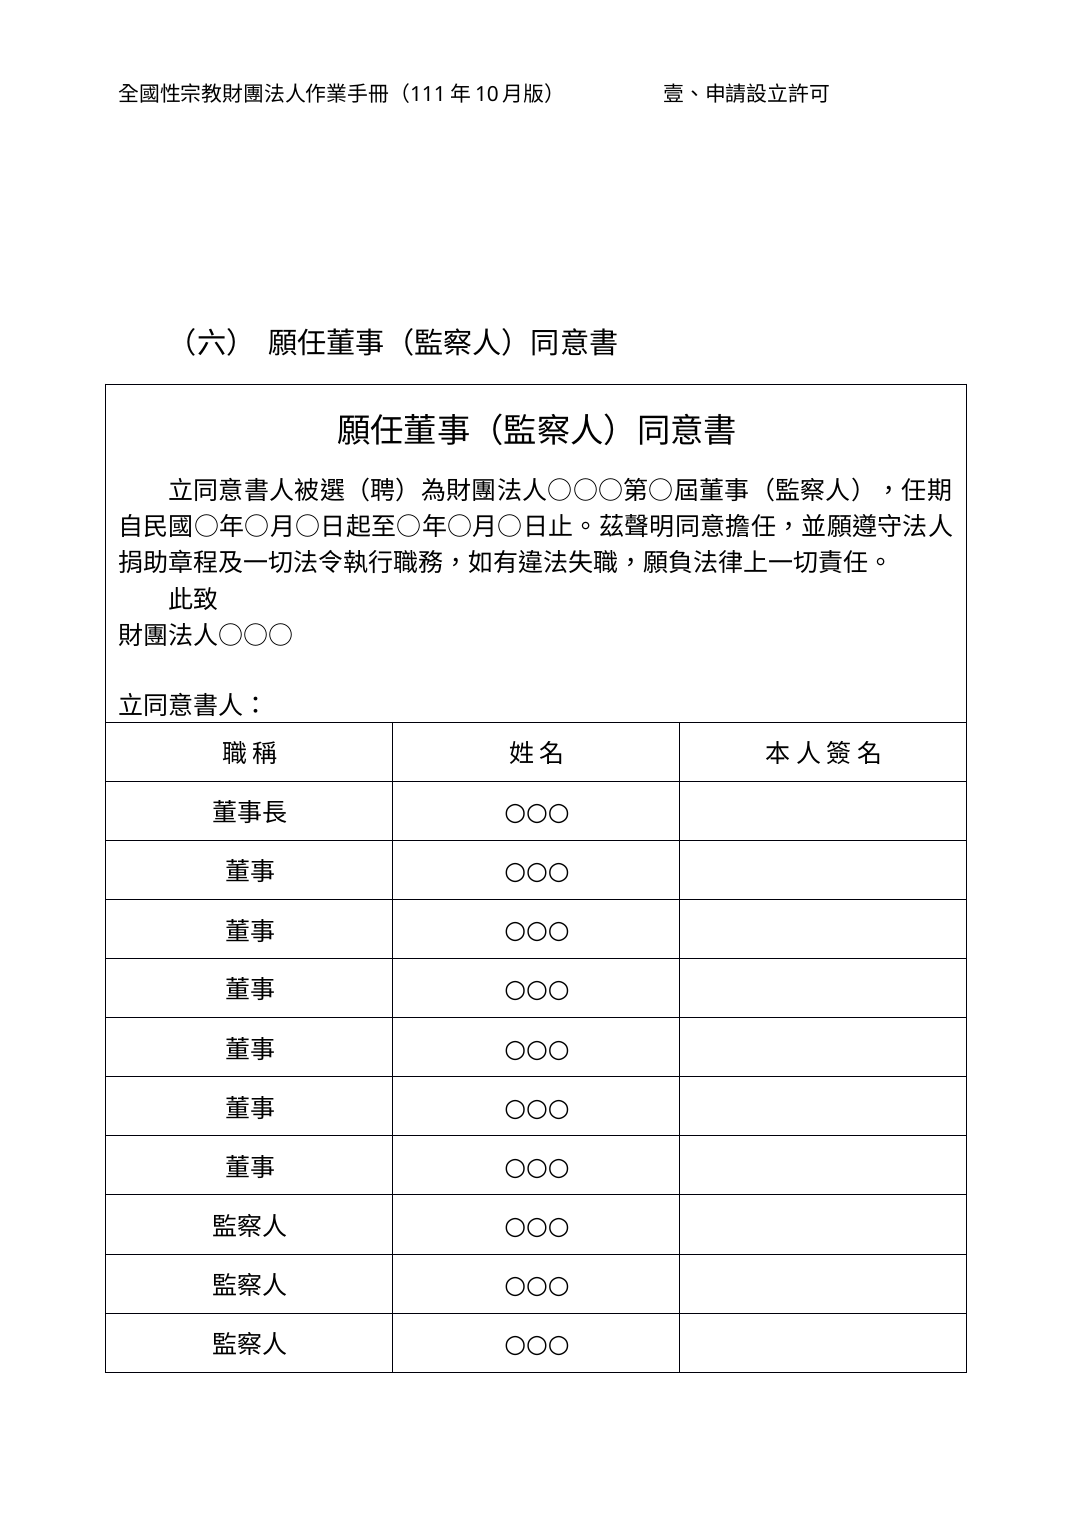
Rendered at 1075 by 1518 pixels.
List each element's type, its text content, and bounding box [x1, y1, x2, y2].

table_cell ○○○ [393, 1018, 679, 1076]
table_cell [680, 782, 966, 840]
table_cell 監察人 [106, 1195, 392, 1253]
table_cell ○○○ [393, 1195, 679, 1253]
table_cell 董事 [106, 959, 392, 1017]
table_cell 職 稱 [106, 723, 392, 781]
table_cell ○○○ [393, 959, 679, 1017]
table_header 願任董事（監察人）同意書 立同意書人被選（聘）為財團法人○○○第○屆董事（監察人），任期自民國○年○月○日起至○年○月○日止。茲聲明同意擔任，並願遵守法人捐助章程及一切法令執行職務，如有違法失職，願負法律上一切責任。 此致 財團法人○○○ 立同意書人： [106, 385, 966, 722]
table_cell [680, 1136, 966, 1194]
table_cell [680, 1195, 966, 1253]
table_cell 姓 名 [393, 723, 679, 781]
table_cell 董事 [106, 1077, 392, 1135]
table_cell [680, 1314, 966, 1372]
table_cell ○○○ [393, 782, 679, 840]
table_cell 監察人 [106, 1314, 392, 1372]
table_cell 董事 [106, 900, 392, 958]
table_cell 本 人 簽 名 [680, 723, 966, 781]
list 願任董事（監察人）同意書 [168, 297, 957, 372]
table_cell 監察人 [106, 1255, 392, 1312]
table_cell 董事長 [106, 782, 392, 840]
table_cell 董事 [106, 841, 392, 899]
table_cell [680, 959, 966, 1017]
table_cell ○○○ [393, 1136, 679, 1194]
table_cell ○○○ [393, 1077, 679, 1135]
table_cell [680, 1018, 966, 1076]
table_cell [680, 1077, 966, 1135]
table_cell ○○○ [393, 900, 679, 958]
table_cell 董事 [106, 1136, 392, 1194]
table_cell ○○○ [393, 841, 679, 899]
table_cell [680, 900, 966, 958]
table_cell [680, 1255, 966, 1312]
table_cell [680, 841, 966, 899]
table_cell ○○○ [393, 1314, 679, 1372]
table_cell ○○○ [393, 1255, 679, 1312]
table_cell 董事 [106, 1018, 392, 1076]
